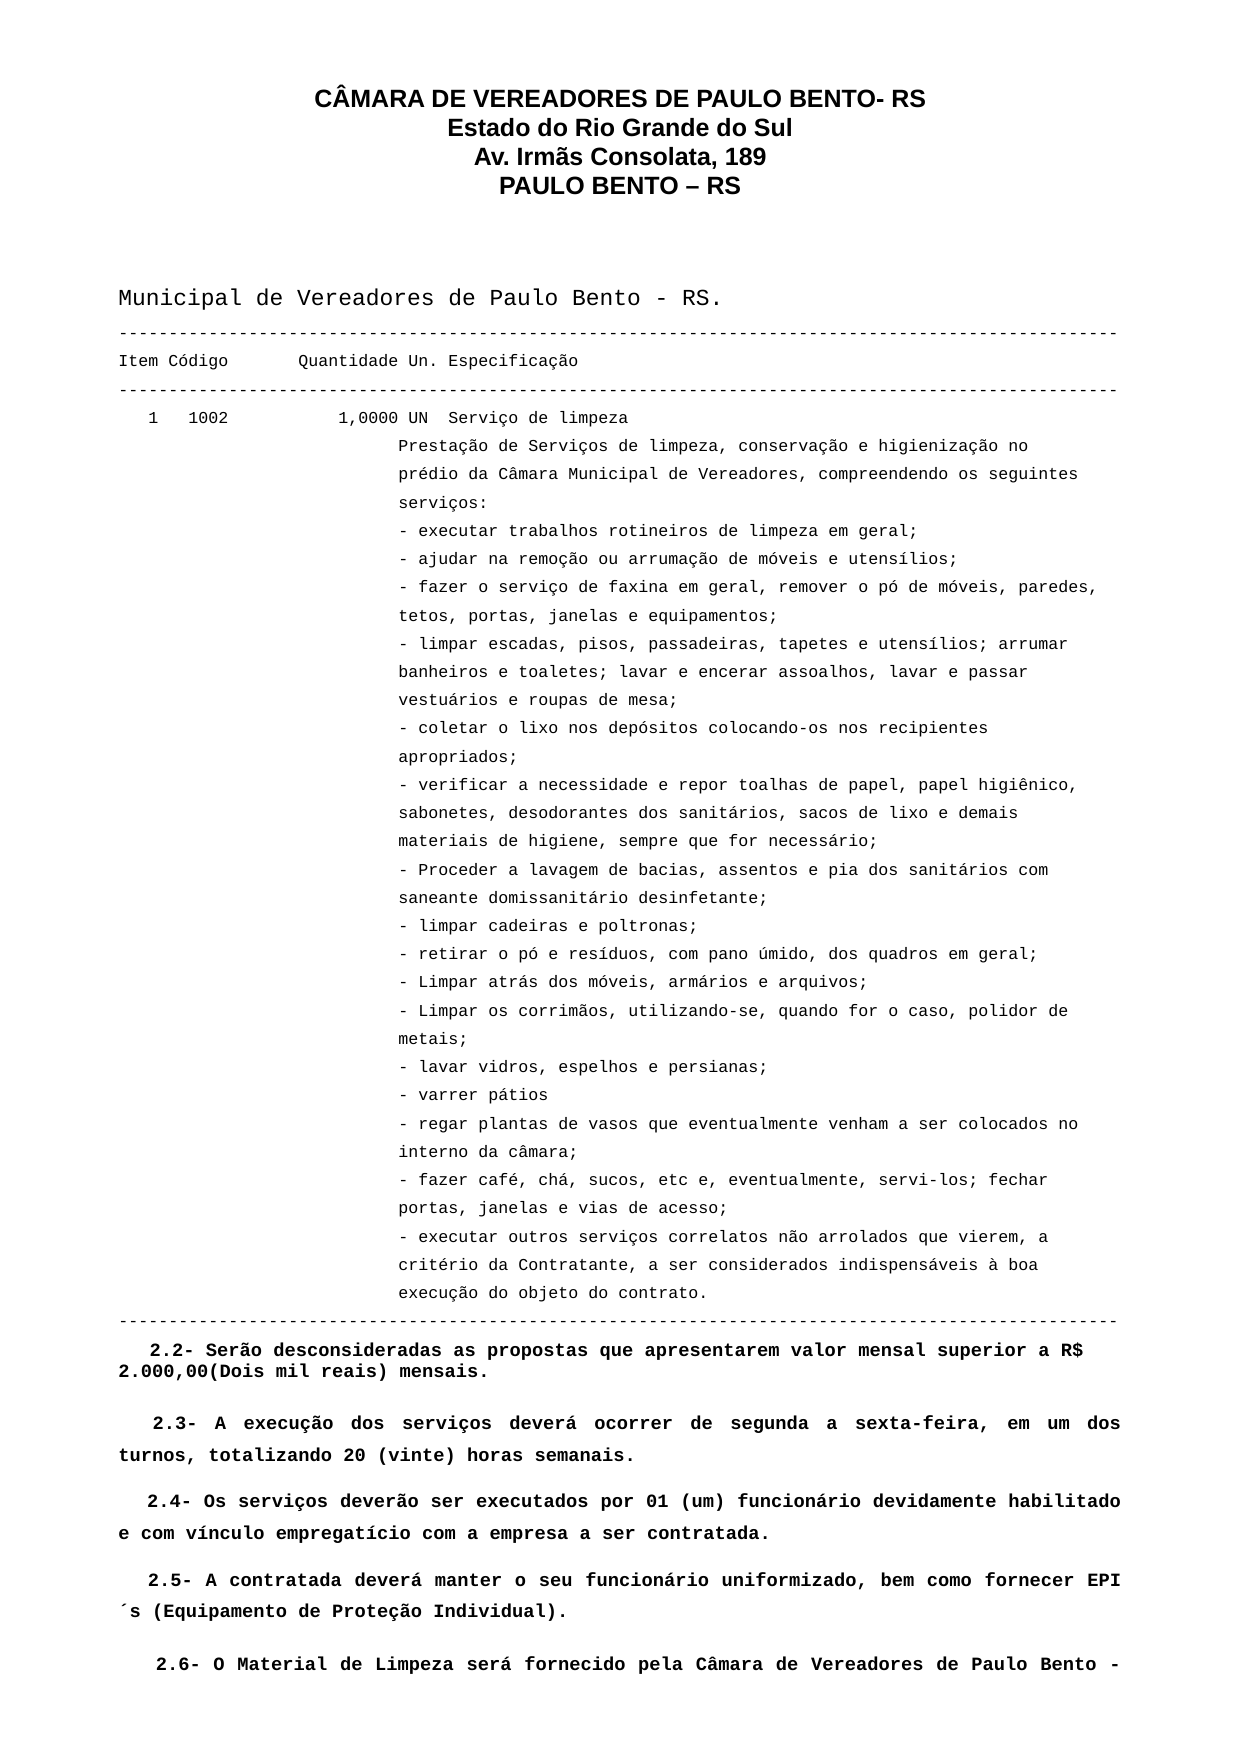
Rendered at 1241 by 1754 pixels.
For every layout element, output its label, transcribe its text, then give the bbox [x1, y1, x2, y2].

text 2.3- A execução dos serviços deverá ocorrer de segunda a sexta-feira, em um dos turnos, totalizando 20 (vinte) horas semanais. [118, 1412, 1122, 1467]
text 2.5- A contratada deverá manter o seu funcionário uniformizado, bem como fornecer EPI´s (Equipamento de Proteção Individual). [118, 1568, 1122, 1623]
text 2.2- Serão desconsideradas as propostas que apresentarem valor mensal superior a R$ 2.000,00(Dois mil reais) mensais. [118, 1341, 1122, 1383]
text Municipal de Vereadores de Paulo Bento - RS. [118, 286, 1122, 312]
text 2.6- O Material de Limpeza será fornecido pela Câmara de Vereadores de Paulo Bento [118, 1647, 1122, 1676]
text ---------------------------------------------------------------------------------------------------- Item Código Quantidade Un. Especificação ---------------------------------------------------------------------------------------------------- 1 1002 1,0000 UN Serviço de limpeza Prestação de Serviços de limpeza, conservação e higienização no prédio da Câmara Municipal de Vereadores, compreendendo os seguintes serviços: - executar trabalhos rotineiros de limpeza em geral; - ajudar na remoção ou arrumação de móveis e utensílios; - fazer o serviço de faxina em geral, remover o pó de móveis, paredes, tetos, portas, janelas e equipamentos; - limpar escadas, pisos, passadeiras, tapetes e utensílios; arrumar banheiros e toaletes; lavar e encerar assoalhos, lavar e passar vestuários e roupas de mesa; - coletar o lixo nos depósitos colocando-os nos recipientes apropriados; - verificar a necessidade e repor toalhas de papel, papel higiênico, sabonetes, desodorantes dos sanitários, sacos de lixo e demais materiais de higiene, sempre que for necessário; - Proceder a lavagem de bacias, assentos e pia dos sanitários com saneante domissanitário desinfetante; - limpar cadeiras e poltronas; - retirar o pó e resíduos, com pano úmido, dos quadros em geral; - Limpar atrás dos móveis, armários e arquivos; - Limpar os corrimãos, utilizando-se, quando for o caso, polidor de metais; - lavar vidros, espelhos e persianas; - varrer pátios - regar plantas de vasos que eventualmente venham a ser colocados no interno da câmara; - fazer café, chá, sucos, etc e, eventualmente, servi-los; fechar portas, janelas e vias de acesso; - executar outros serviços correlatos não arrolados que vierem, a critério da Contratante, a ser considerados indispensáveis à boa execução do objeto do contrato. ---------------------------------------------------------------------------------------------------- [118, 325, 1122, 1332]
text 2.4- Os serviços deverão ser executados por 01 (um) funcionário devidamente habilitado e com vínculo empregatício com a empresa a ser contratada. [118, 1490, 1122, 1545]
